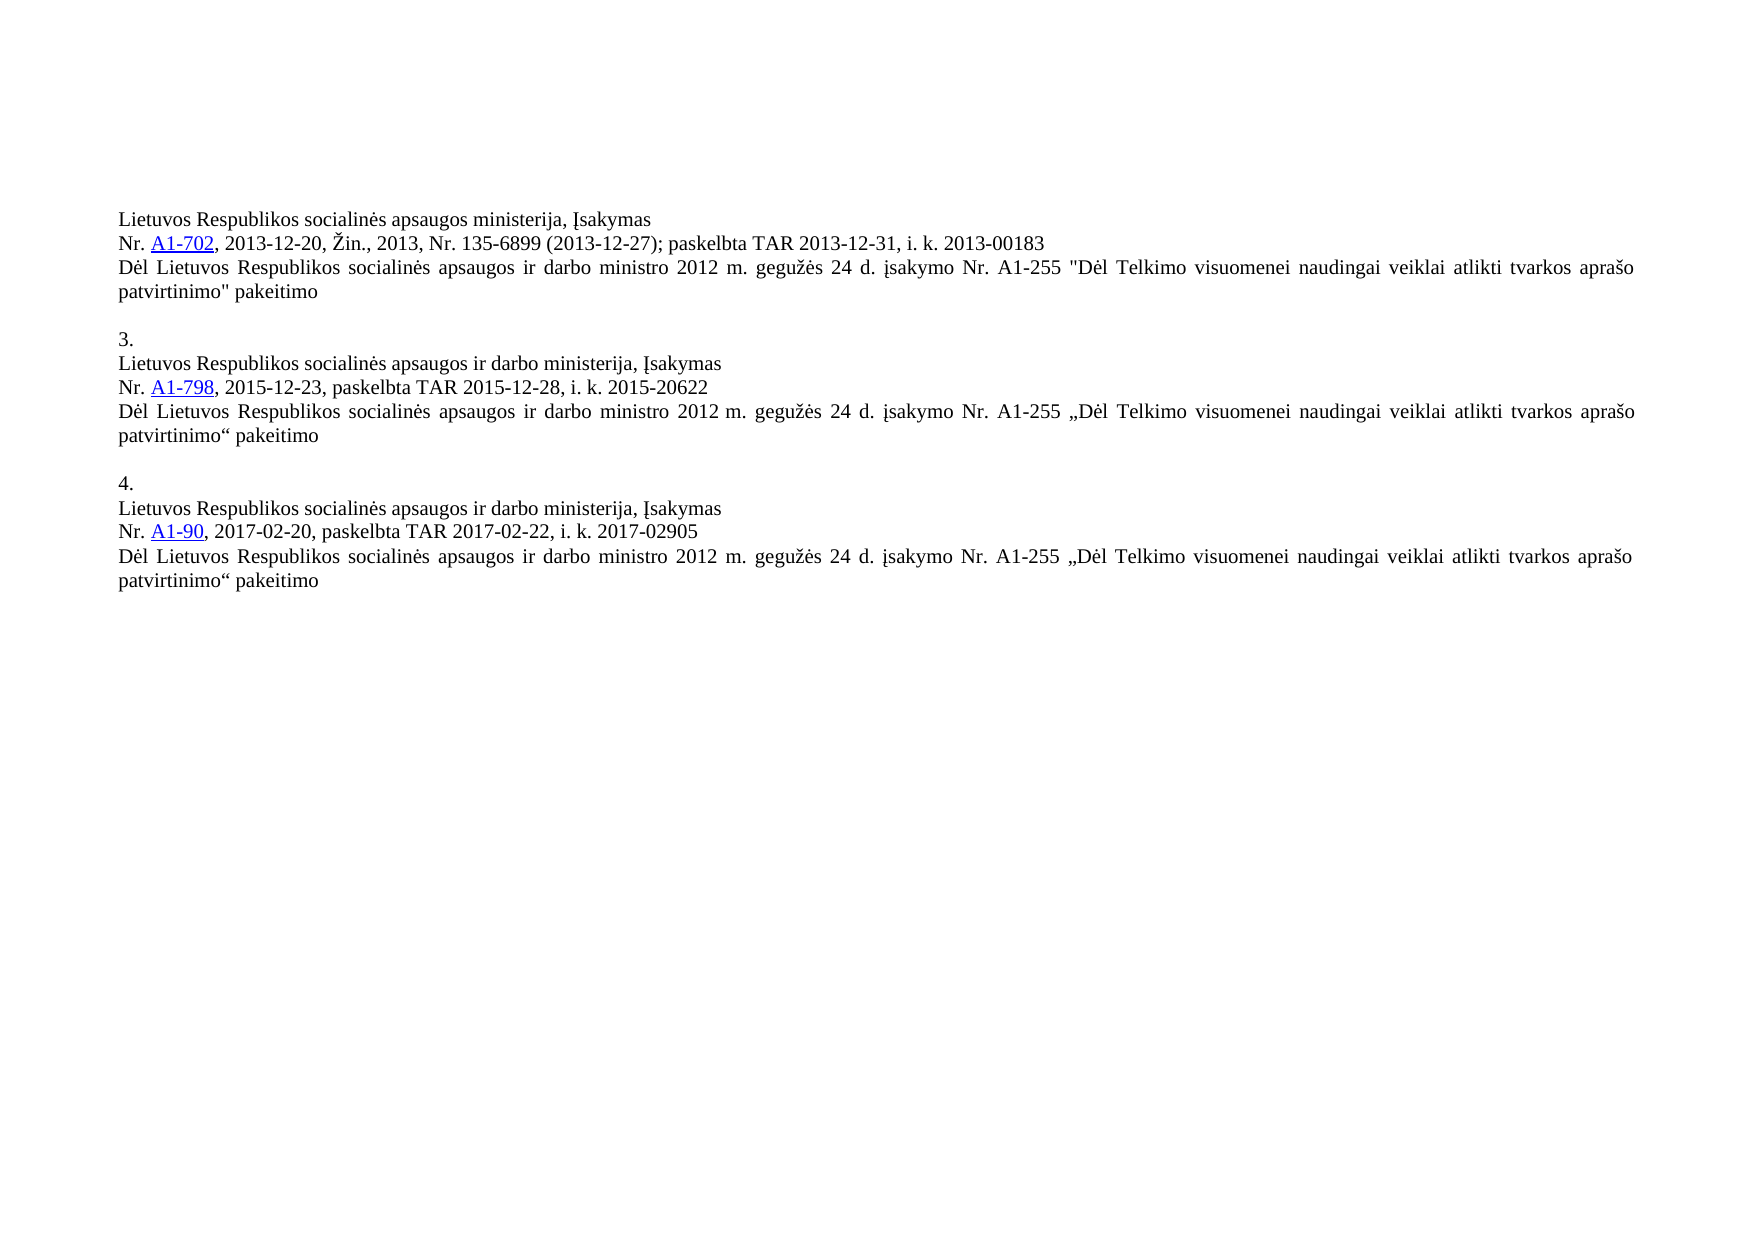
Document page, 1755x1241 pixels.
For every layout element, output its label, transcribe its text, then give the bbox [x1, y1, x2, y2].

text Dėl Lietuvos Respublikos socialinės apsaugos ir darbo ministro 2012 m. gegužės 24 d. įsakymo Nr. A1-255 „Dėl Telkimo visuomenei naudingai veiklai atlikti tvarkos aprašo patvirtinimo“ pakeitimo [118, 399, 1636, 447]
text Dėl Lietuvos Respublikos socialinės apsaugos ir darbo ministro 2012 m. gegužės 24 d. įsakymo Nr. A1-255 "Dėl Telkimo visuomenei naudingai veiklai atlikti tvarkos aprašo patvirtinimo" pakeitimo [118, 255, 1636, 303]
text Lietuvos Respublikos socialinės apsaugos ir darbo ministerija, Įsakymas [118, 495, 1636, 519]
text Nr. A1-702, 2013-12-20, Žin., 2013, Nr. 135-6899 (2013-12-27); paskelbta TAR 2013-12-31, i. k. 2013-00183 [118, 231, 1636, 255]
text Dėl Lietuvos Respublikos socialinės apsaugos ir darbo ministro 2012 m. gegužės 24 d. įsakymo Nr. A1-255 „Dėl Telkimo visuomenei naudingai veiklai atlikti tvarkos aprašo patvirtinimo“ pakeitimo [118, 543, 1636, 592]
text 4. [118, 471, 1636, 495]
text Lietuvos Respublikos socialinės apsaugos ir darbo ministerija, Įsakymas [118, 351, 1636, 375]
text Nr. A1-798, 2015-12-23, paskelbta TAR 2015-12-28, i. k. 2015-20622 [118, 375, 1636, 399]
text 3. [118, 327, 1636, 351]
text Lietuvos Respublikos socialinės apsaugos ministerija, Įsakymas [118, 207, 1636, 231]
text Nr. A1-90, 2017-02-20, paskelbta TAR 2017-02-22, i. k. 2017-02905 [118, 519, 1636, 543]
